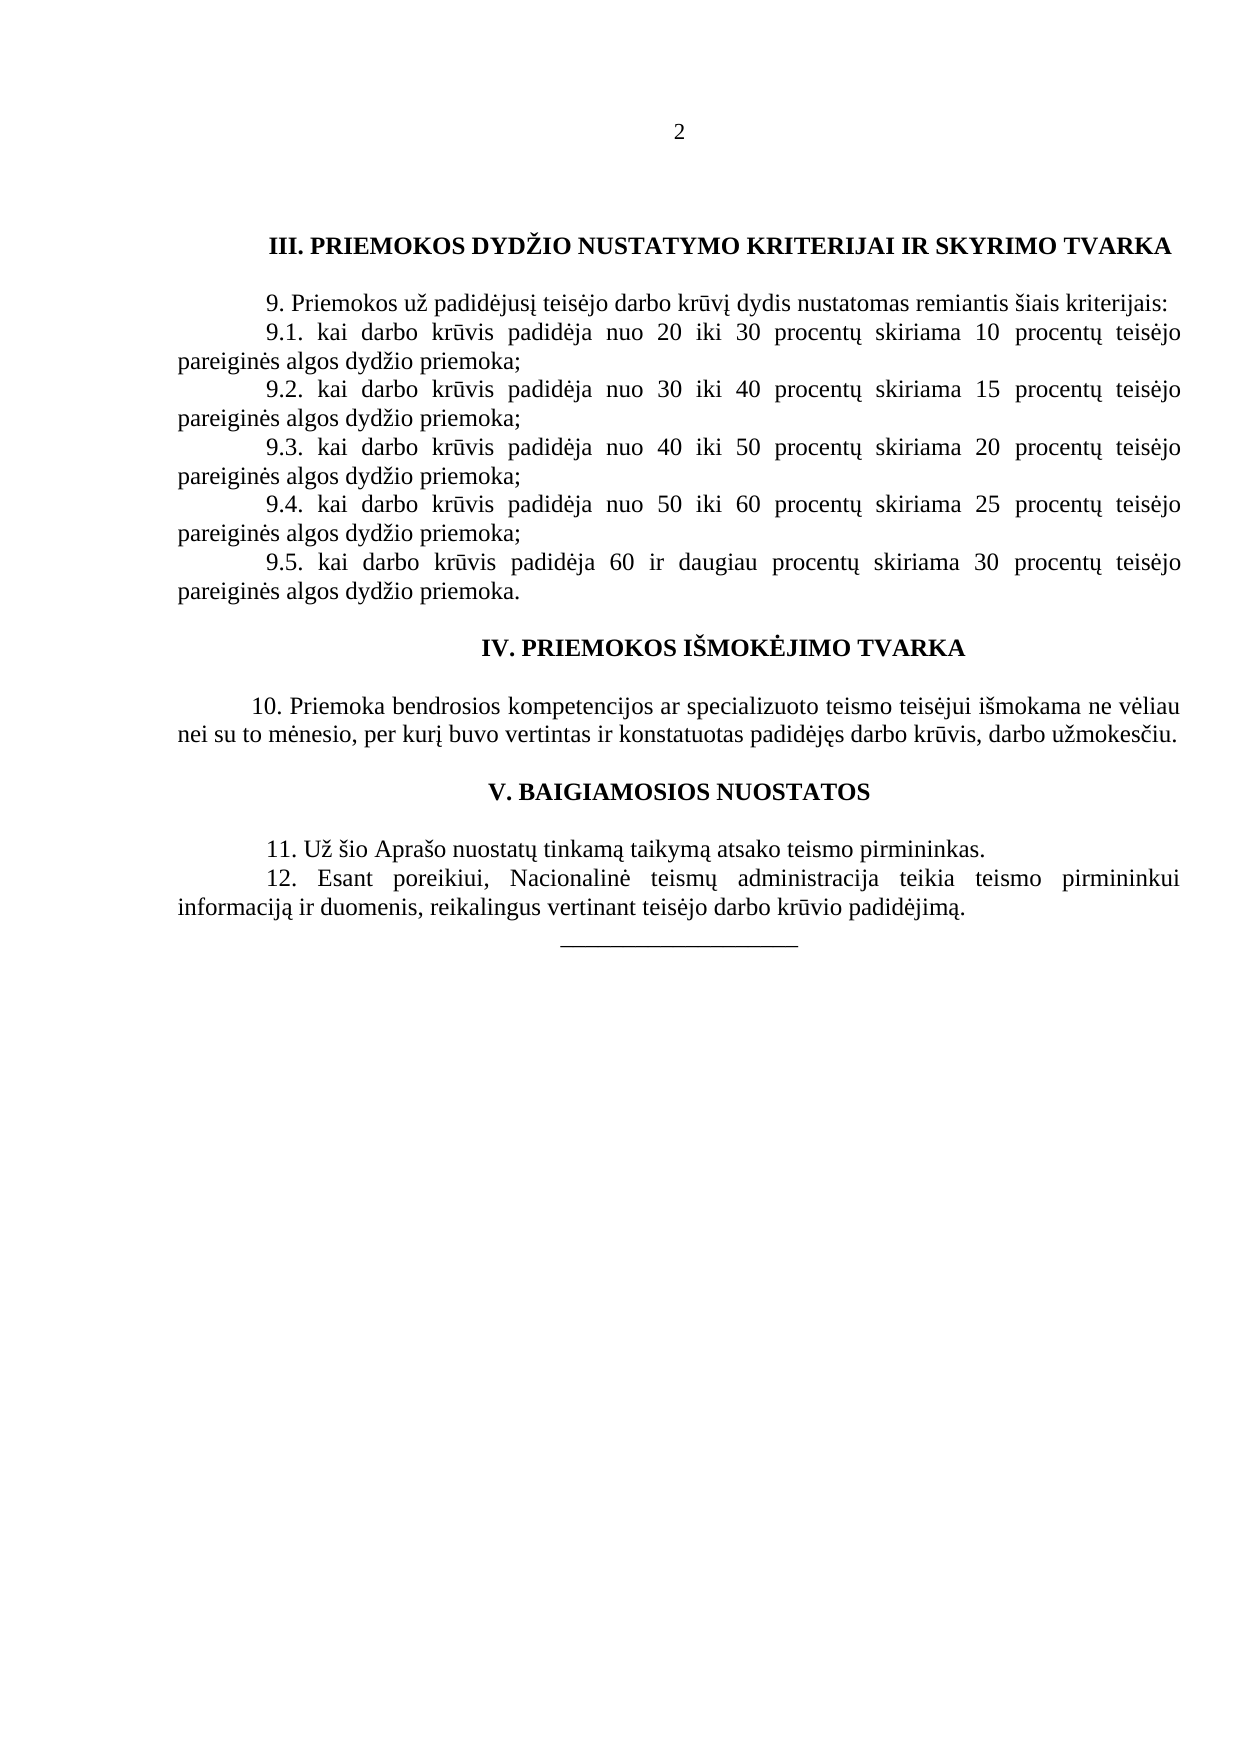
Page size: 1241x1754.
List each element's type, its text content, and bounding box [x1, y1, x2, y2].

text IV. Priemokos išmokėjimo tvarka [177, 633, 1181, 662]
text 11. Už šio Aprašo nuostatų tinkamą taikymą atsako teismo pirmininkas. [177, 834, 1181, 863]
text 9.4. kai darbo krūvis padidėja nuo 50 iki 60 procentų skiriama 25 procentų teisėjo pareiginės algos dydžio priemoka; [177, 489, 1181, 547]
text 9.5. kai darbo krūvis padidėja 60 ir daugiau procentų skiriama 30 procentų teisėjo pareiginės algos dydžio priemoka. [177, 547, 1181, 604]
text V. BAIGIAMOSIOS NUOSTATOS [177, 777, 1181, 806]
text 9.3. kai darbo krūvis padidėja nuo 40 iki 50 procentų skiriama 20 procentų teisėjo pareiginės algos dydžio priemoka; [177, 432, 1181, 489]
text 9.2. kai darbo krūvis padidėja nuo 30 iki 40 procentų skiriama 15 procentų teisėjo pareiginės algos dydžio priemoka; [177, 374, 1181, 432]
text 10. Priemoka bendrosios kompetencijos ar specializuoto teismo teisėjui išmokama ne vėliau nei su to mėnesio, per kurį buvo vertintas ir konstatuotas padidėjęs darbo krūvis, darbo užmokesčiu. [177, 691, 1181, 748]
text ___________________ [177, 921, 1181, 949]
text III. Priemokos dydžio nustatymo kriterijai ir skyrimo tvarka [177, 231, 1181, 259]
text 9.1. kai darbo krūvis padidėja nuo 20 iki 30 procentų skiriama 10 procentų teisėjo pareiginės algos dydžio priemoka; [177, 317, 1181, 374]
text 9. Priemokos už padidėjusį teisėjo darbo krūvį dydis nustatomas remiantis šiais kriterijais: [177, 288, 1181, 317]
text 12. Esant poreikiui, Nacionalinė teismų administracija teikia teismo pirmininkui informaciją ir duomenis, reikalingus vertinant teisėjo darbo krūvio padidėjimą. [177, 863, 1181, 921]
